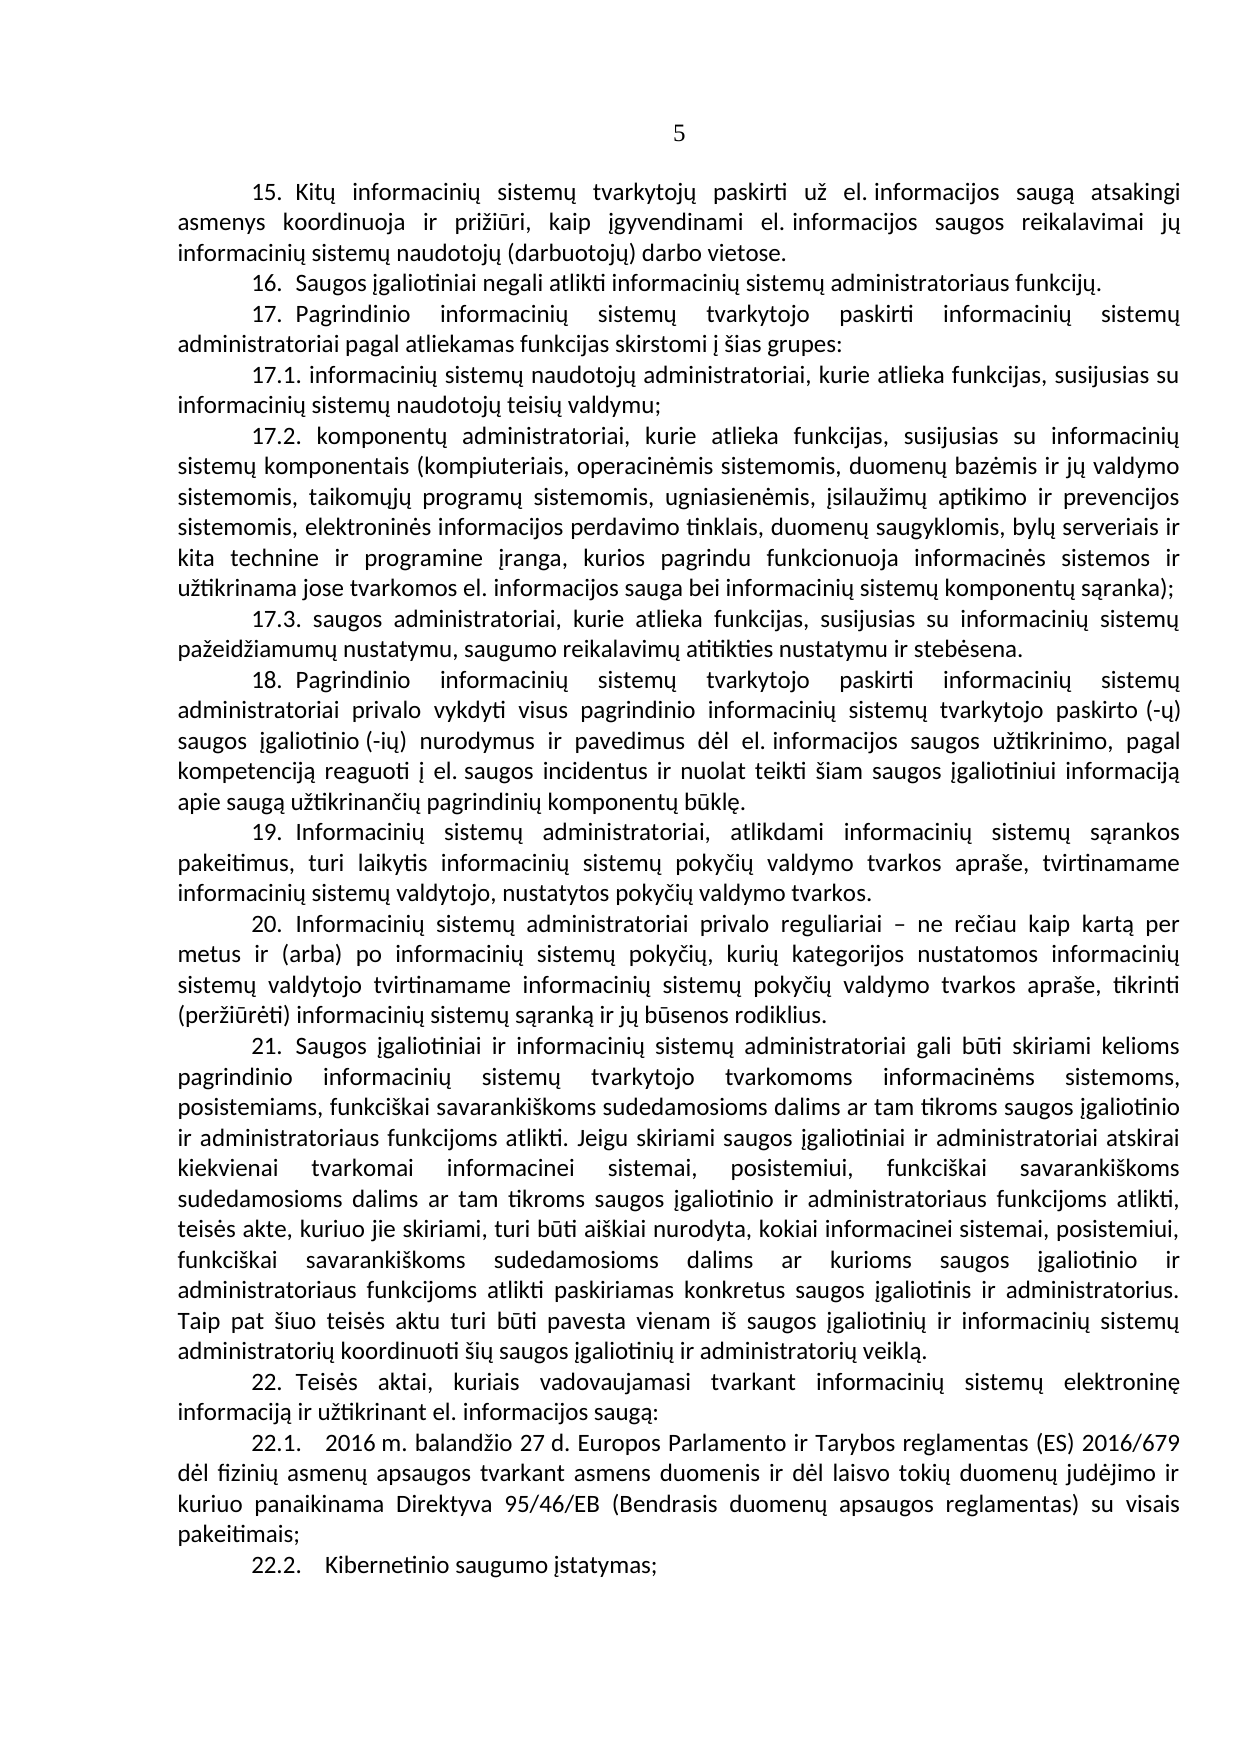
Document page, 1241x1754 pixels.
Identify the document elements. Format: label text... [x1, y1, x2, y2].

text 15. Kitų informacinių sistemų tvarkytojų paskirti už el. informacijos saugą atsakingi asmenys koordinuoja ir prižiūri, kaip įgyvendinami el. informacijos saugos reikalavimai jų informacinių sistemų naudotojų (darbuotojų) darbo vietose. [177, 176, 1181, 267]
text 16. Saugos įgaliotiniai negali atlikti informacinių sistemų administratoriaus funkcijų. [177, 267, 1181, 298]
text 17.3. saugos administratoriai, kurie atlieka funkcijas, susijusias su informacinių sistemų pažeidžiamumų nustatymu, saugumo reikalavimų atitikties nustatymu ir stebėsena. [177, 603, 1181, 664]
text 22.2. Kibernetinio saugumo įstatymas; [177, 1549, 1181, 1579]
text 21. Saugos įgaliotiniai ir informacinių sistemų administratoriai gali būti skiriami kelioms pagrindinio informacinių sistemų tvarkytojo tvarkomoms informacinėms sistemoms, posistemiams, funkciškai savarankiškoms sudedamosioms dalims ar tam tikroms saugos įgaliotinio ir administratoriaus funkcijoms atlikti. Jeigu skiriami saugos įgaliotiniai ir administratoriai atskirai kiekvienai tvarkomai informacinei sistemai, posistemiui, funkciškai savarankiškoms sudedamosioms dalims ar tam tikroms saugos įgaliotinio ir administratoriaus funkcijoms atlikti, teisės akte, kuriuo jie skiriami, turi būti aiškiai nurodyta, kokiai informacinei sistemai, posistemiui, funkciškai savarankiškoms sudedamosioms dalims ar kurioms saugos įgaliotinio ir administratoriaus funkcijoms atlikti paskiriamas konkretus saugos įgaliotinis ir administratorius. Taip pat šiuo teisės aktu turi būti pavesta vienam iš saugos įgaliotinių ir informacinių sistemų administratorių koordinuoti šių saugos įgaliotinių ir administratorių veiklą. [177, 1030, 1181, 1366]
text 17. Pagrindinio informacinių sistemų tvarkytojo paskirti informacinių sistemų administratoriai pagal atliekamas funkcijas skirstomi į šias grupes: [177, 298, 1181, 359]
text 17.1. informacinių sistemų naudotojų administratoriai, kurie atlieka funkcijas, susijusias su informacinių sistemų naudotojų teisių valdymu; [177, 359, 1181, 420]
text 22. Teisės aktai, kuriais vadovaujamasi tvarkant informacinių sistemų elektroninę informaciją ir užtikrinant el. informacijos saugą: [177, 1366, 1181, 1427]
text 20. Informacinių sistemų administratoriai privalo reguliariai – ne rečiau kaip kartą per metus ir (arba) po informacinių sistemų pokyčių, kurių kategorijos nustatomos informacinių sistemų valdytojo tvirtinamame informacinių sistemų pokyčių valdymo tvarkos apraše, tikrinti (peržiūrėti) informacinių sistemų sąranką ir jų būsenos rodiklius. [177, 908, 1181, 1030]
text 17.2. komponentų administratoriai, kurie atlieka funkcijas, susijusias su informacinių sistemų komponentais (kompiuteriais, operacinėmis sistemomis, duomenų bazėmis ir jų valdymo sistemomis, taikomųjų programų sistemomis, ugniasienėmis, įsilaužimų aptikimo ir prevencijos sistemomis, elektroninės informacijos perdavimo tinklais, duomenų saugyklomis, bylų serveriais ir kita technine ir programine įranga, kurios pagrindu funkcionuoja informacinės sistemos ir užtikrinama jose tvarkomos el. informacijos sauga bei informacinių sistemų komponentų sąranka); [177, 420, 1181, 603]
text 22.1. 2016 m. balandžio 27 d. Europos Parlamento ir Tarybos reglamentas (ES) 2016/679 dėl fizinių asmenų apsaugos tvarkant asmens duomenis ir dėl laisvo tokių duomenų judėjimo ir kuriuo panaikinama Direktyva 95/46/EB (Bendrasis duomenų apsaugos reglamentas) su visais pakeitimais; [177, 1427, 1181, 1549]
text 19. Informacinių sistemų administratoriai, atlikdami informacinių sistemų sąrankos pakeitimus, turi laikytis informacinių sistemų pokyčių valdymo tvarkos apraše, tvirtinamame informacinių sistemų valdytojo, nustatytos pokyčių valdymo tvarkos. [177, 817, 1181, 908]
text 18. Pagrindinio informacinių sistemų tvarkytojo paskirti informacinių sistemų administratoriai privalo vykdyti visus pagrindinio informacinių sistemų tvarkytojo paskirto (-ų) saugos įgaliotinio (-ių) nurodymus ir pavedimus dėl el. informacijos saugos užtikrinimo, pagal kompetenciją reaguoti į el. saugos incidentus ir nuolat teikti šiam saugos įgaliotiniui informaciją apie saugą užtikrinančių pagrindinių komponentų būklę. [177, 664, 1181, 817]
